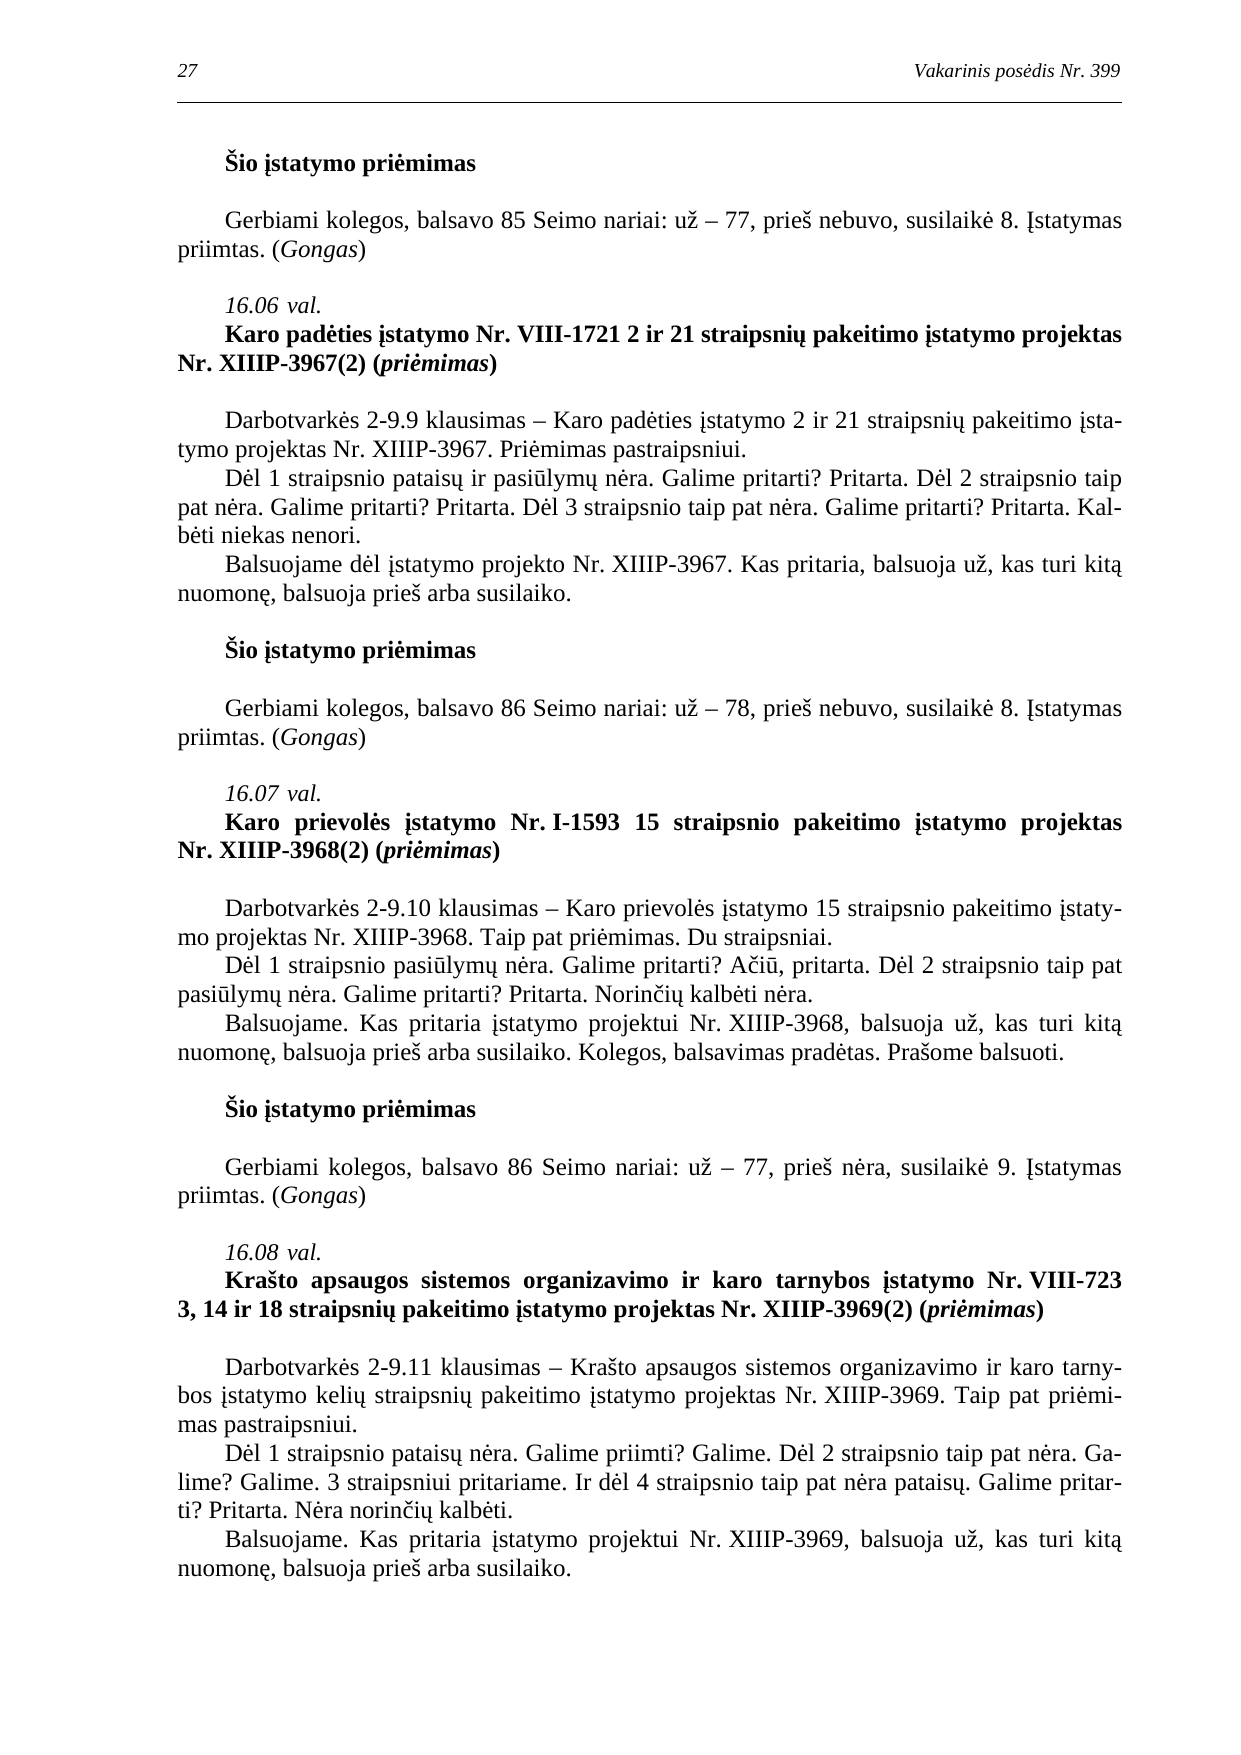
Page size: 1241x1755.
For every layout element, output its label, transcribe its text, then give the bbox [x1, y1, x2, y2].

text Ka­ro prie­vo­lės įsta­ty­mo Nr. I-1593 15 straips­nio pa­kei­ti­mo įsta­ty­mo pro­jek­tas Nr. XIIIP-3968(2) (pri­ėmi­mas) [177, 807, 1122, 864]
text Dar­bo­tvarkės 2-9.9 klau­si­mas – Ka­ro pa­dė­ties įsta­ty­mo 2 ir 21 straips­nių pa­kei­ti­mo įsta­ty­mo pro­jek­tas Nr. XIIIP-3967. Pri­ėmi­mas pa­straips­niui. [177, 405, 1122, 463]
text Dar­bo­tvarkės 2-9.10 klau­si­mas – Ka­ro prie­vo­lės įsta­ty­mo 15 straips­nio pa­kei­ti­mo įsta­ty­mo pro­jek­tas Nr. XIIIP-3968. Taip pat pri­ėmi­mas. Du straips­niai. [177, 893, 1122, 950]
text Ger­bia­mi ko­le­gos, bal­sa­vo 86 Sei­mo na­riai: už – 78, prieš ne­bu­vo, su­si­lai­kė 8. Įsta­ty­mas pri­im­tas. (Gon­gas) [177, 693, 1122, 750]
text Šio įsta­ty­mo pri­ėmi­mas [177, 635, 1122, 664]
text Dėl 1 straips­nio pa­tai­sų nė­ra. Ga­li­me pri­im­ti? Ga­li­me. Dėl 2 straips­nio taip pat nė­ra. Ga­li­me? Ga­li­me. 3 straips­niui pri­ta­ria­me. Ir dėl 4 straips­nio taip pat nė­ra pa­tai­sų. Ga­li­me pri­tar­ti? Pri­tar­ta. Nė­ra no­rin­čių kal­bė­ti. [177, 1438, 1122, 1524]
text Bal­suo­ja­me. Kas pri­ta­ria įsta­ty­mo pro­jek­tui Nr. XIIIP-3968, bal­suo­ja už, kas tu­ri ki­tą nuo­mo­nę, bal­suo­ja prieš ar­ba su­si­lai­ko. Ko­le­gos, bal­sa­vi­mas pra­dė­tas. Pra­šo­me bal­suo­ti. [177, 1008, 1122, 1065]
text Ger­bia­mi ko­le­gos, bal­sa­vo 86 Sei­mo na­riai: už – 77, prieš nė­ra, su­si­lai­kė 9. Įsta­ty­mas pri­im­tas. (Gon­gas) [177, 1152, 1122, 1209]
text Šio įsta­ty­mo pri­ėmi­mas [177, 148, 1122, 176]
text 16.06 val. [224, 291, 1122, 319]
text Ka­ro pa­dė­ties įsta­ty­mo Nr. VIII-1721 2 ir 21 straips­nių pa­kei­ti­mo įsta­ty­mo pro­jek­tas Nr. XIIIP-3967(2) (pri­ėmi­mas) [177, 319, 1122, 377]
text Dėl 1 straips­nio pa­siū­ly­mų nė­ra. Ga­li­me pri­tar­ti? Ačiū, pri­tar­ta. Dėl 2 straips­nio taip pat pa­siū­ly­mų nė­ra. Ga­li­me pri­tar­ti? Pri­tar­ta. No­rin­čių kal­bė­ti nė­ra. [177, 950, 1122, 1008]
text 16.08 val. [224, 1238, 1122, 1266]
text Bal­suo­ja­me. Kas pri­ta­ria įsta­ty­mo pro­jek­tui Nr. XIIIP-3969, bal­suo­ja už, kas tu­ri ki­tą nuo­mo­nę, bal­suo­ja prieš ar­ba su­si­lai­ko. [177, 1524, 1122, 1582]
text Dėl 1 straips­nio pa­tai­sų ir pa­siū­ly­mų nė­ra. Ga­li­me pri­tar­ti? Pri­tar­ta. Dėl 2 straips­nio taip pat nė­ra. Ga­li­me pri­tar­ti? Pri­tar­ta. Dėl 3 straips­nio taip pat nė­ra. Ga­li­me pri­tar­ti? Pri­tar­ta. Kal­bė­ti nie­kas ne­no­ri. [177, 463, 1122, 549]
text 16.07 val. [224, 779, 1122, 807]
text Bal­suo­ja­me dėl įsta­ty­mo pro­jek­to Nr. XIIIP-3967. Kas pri­ta­ria, bal­suo­ja už, kas tu­ri ki­tą nuo­mo­nę, bal­suo­ja prieš ar­ba su­si­lai­ko. [177, 549, 1122, 607]
text Dar­bo­tvarkės 2-9.11 klau­si­mas – Kraš­to ap­sau­gos sis­te­mos or­ga­ni­za­vi­mo ir ka­ro tar­ny­bos įsta­ty­mo ke­lių straips­nių pa­kei­ti­mo įsta­ty­mo pro­jek­tas Nr. XIIIP-3969. Taip pat pri­ėmi­mas pa­straips­niui. [177, 1352, 1122, 1438]
text Šio įsta­ty­mo pri­ėmi­mas [177, 1094, 1122, 1123]
text Kraš­to ap­sau­gos sis­te­mos or­ga­ni­za­vi­mo ir ka­ro tar­ny­bos įsta­ty­mo Nr. VIII-723 3, 14 ir 18 straips­nių pa­kei­ti­mo įsta­ty­mo pro­jek­tas Nr. XIIIP-3969(2) (pri­ėmi­mas) [177, 1266, 1122, 1323]
text Ger­bia­mi ko­le­gos, bal­sa­vo 85 Sei­mo na­riai: už – 77, prieš ne­bu­vo, su­si­lai­kė 8. Įsta­ty­mas pri­im­tas. (Gon­gas) [177, 205, 1122, 263]
